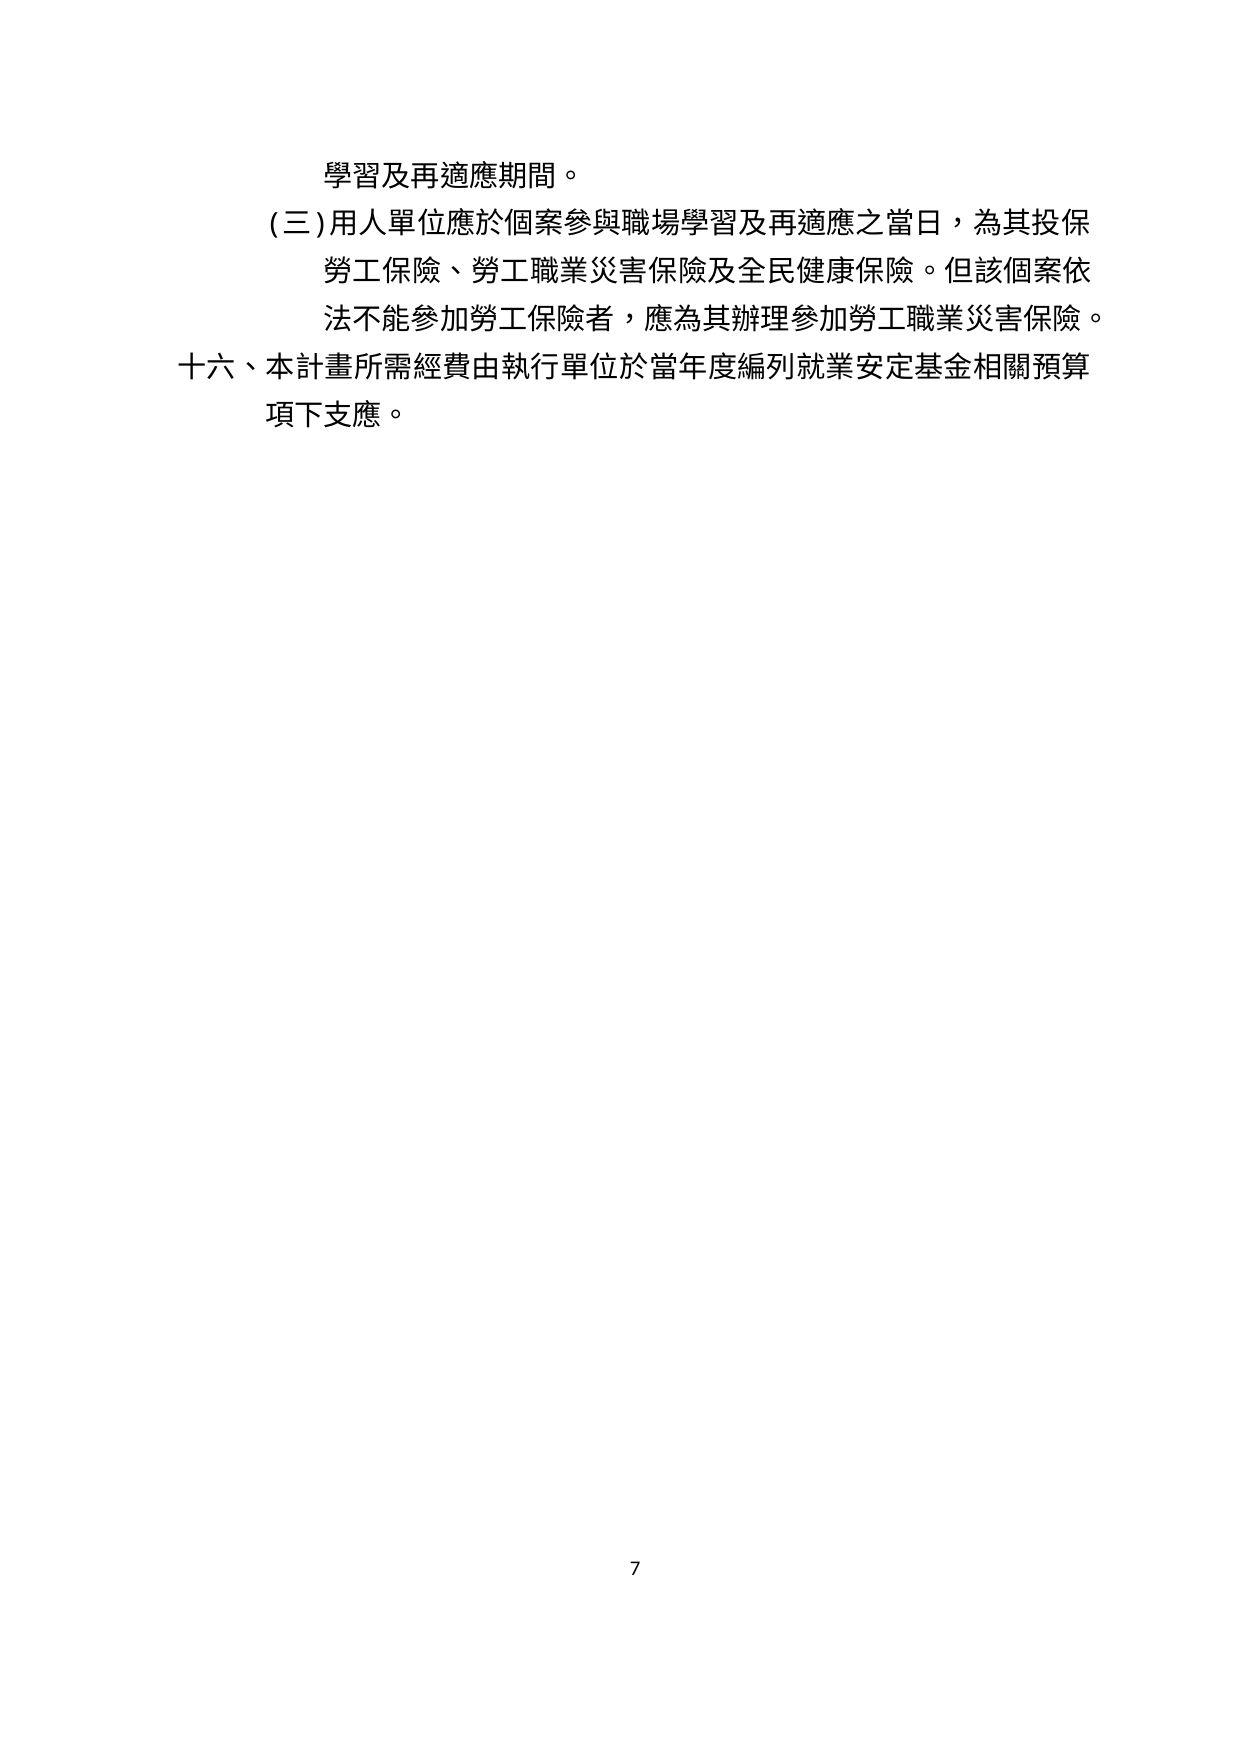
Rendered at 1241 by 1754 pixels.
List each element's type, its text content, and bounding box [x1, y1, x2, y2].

text (三)用人單位應於個案參與職場學習及再適應之當日，為其投保勞工保險、勞工職業災害保險及全民健康保險。但該個案依法不能參加勞工保險者，應為其辦理參加勞工職業災害保險。 [265, 196, 1092, 339]
text 學習及再適應期間。 [265, 148, 1092, 196]
text 十六、本計畫所需經費由執行單位於當年度編列就業安定基金相關預算項下支應。 [177, 339, 1092, 435]
